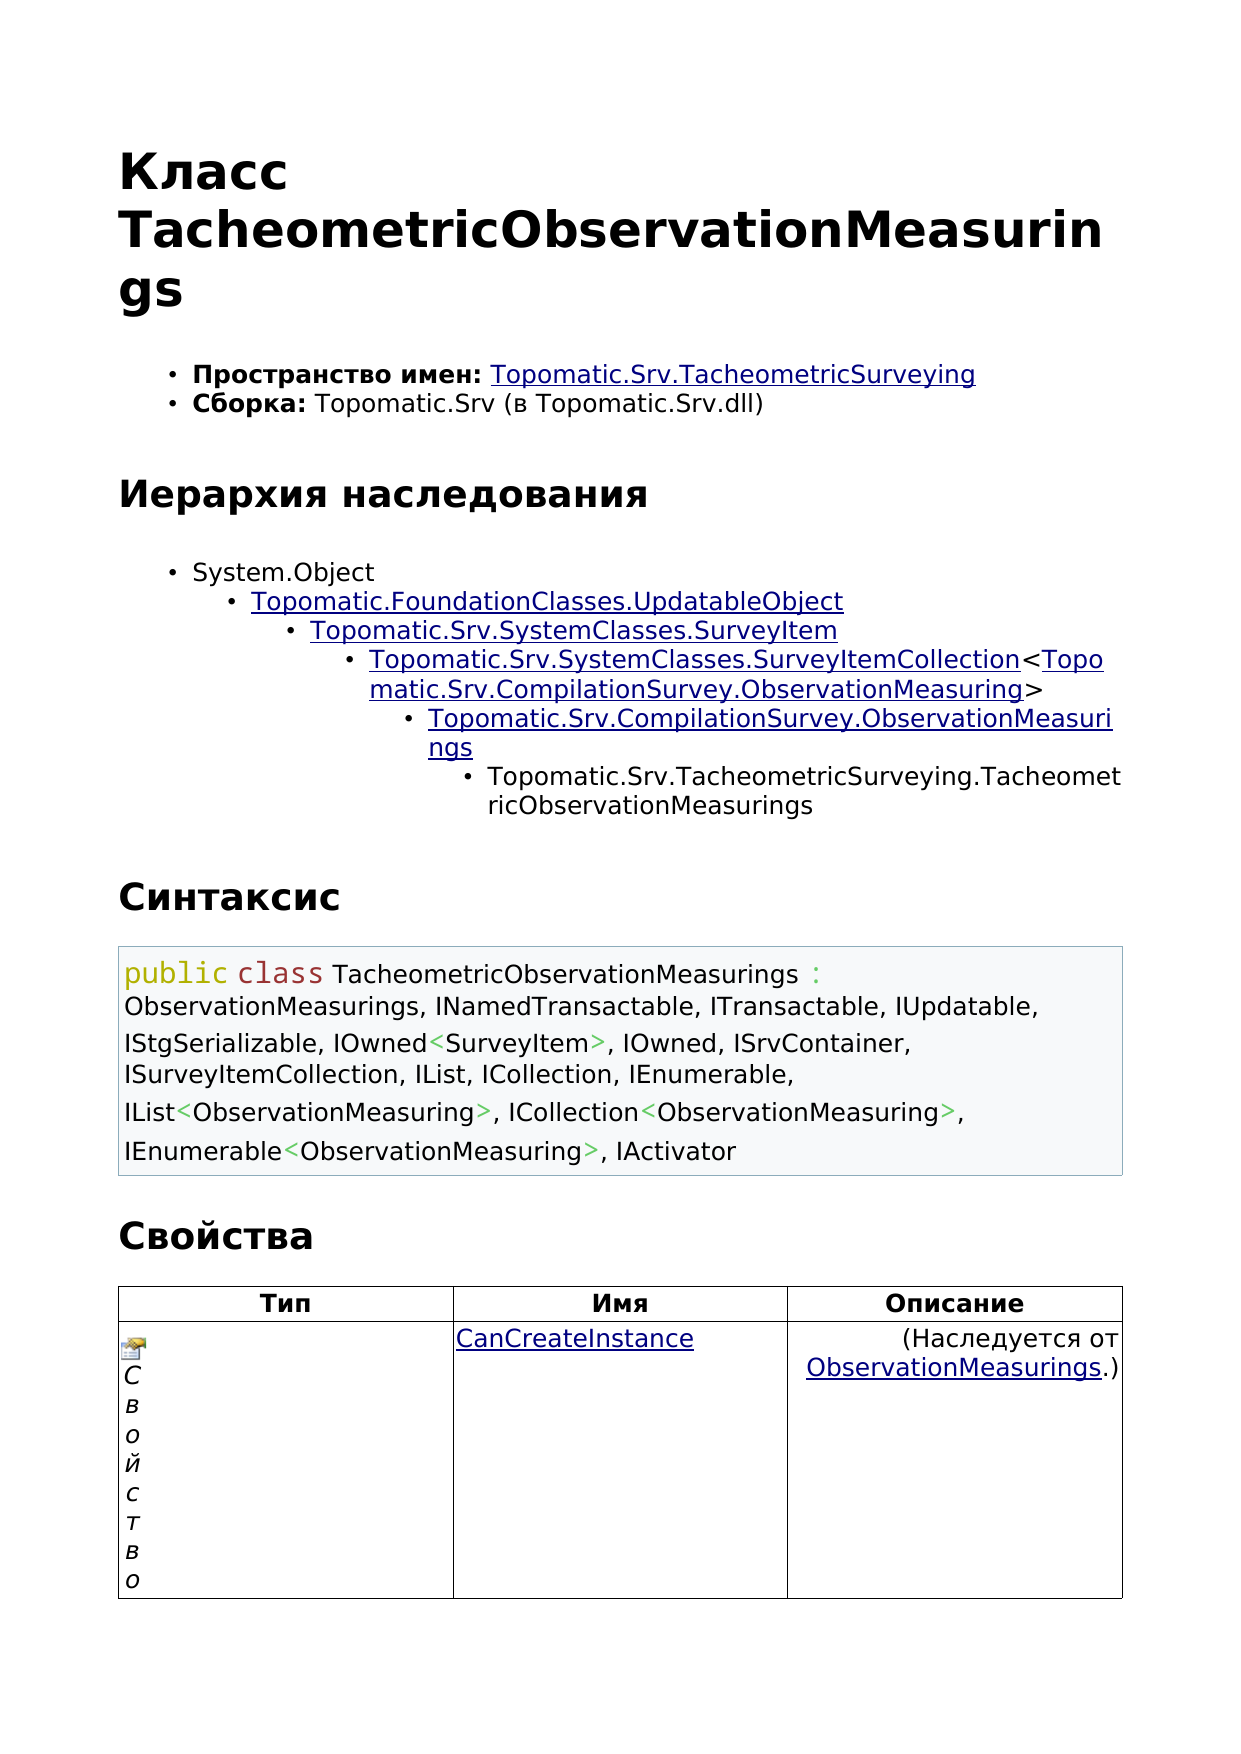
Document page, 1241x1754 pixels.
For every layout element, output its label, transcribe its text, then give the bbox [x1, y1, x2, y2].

list System.Object [177, 558, 1122, 587]
table_header Описание [788, 1287, 1122, 1321]
list Topomatic.FoundationClasses.UpdatableObject [236, 587, 1122, 617]
subtitle Свойства [118, 1215, 1122, 1258]
table_cell CanCreateInstance [454, 1322, 787, 1598]
list Topomatic.Srv.CompilationSurvey.ObservationMeasurings [413, 704, 1122, 762]
table_cell [119, 1322, 453, 1598]
table_header Имя [454, 1287, 787, 1321]
picture [121, 1336, 147, 1362]
list Topomatic.Srv.TacheometricSurveying.TacheometricObservationMeasurings [472, 762, 1122, 821]
list Пространство имен: Topomatic.Srv.TacheometricSurveying [177, 360, 1122, 389]
subtitle Класс TacheometricObservationMeasurings [118, 143, 1122, 318]
table_header Тип [119, 1287, 453, 1321]
table_cell (Наследуется от ObservationMeasurings.) [788, 1322, 1122, 1598]
list Сборка: Topomatic.Srv (в Topomatic.Srv.dll) [177, 389, 1122, 418]
table_header public class TacheometricObservationMeasurings : ObservationMeasurings, INamedTransactable, ITransactable, IUpdatable, IStgSerializable, IOwned<SurveyItem>, IOwned, ISrvContainer, ISurveyItemCollection, IList, ICollection, IEnumerable, IList<ObservationMeasuring>, ICollection<ObservationMeasuring>, IEnumerable<ObservationMeasuring>, IActivator [119, 947, 1122, 1175]
subtitle Синтаксис [118, 875, 1122, 919]
subtitle Иерархия наследования [118, 473, 1122, 516]
list Topomatic.Srv.SystemClasses.SurveyItemCollection<Topomatic.Srv.CompilationSurvey.ObservationMeasuring> [354, 646, 1122, 704]
list Topomatic.Srv.SystemClasses.SurveyItem [295, 617, 1122, 646]
